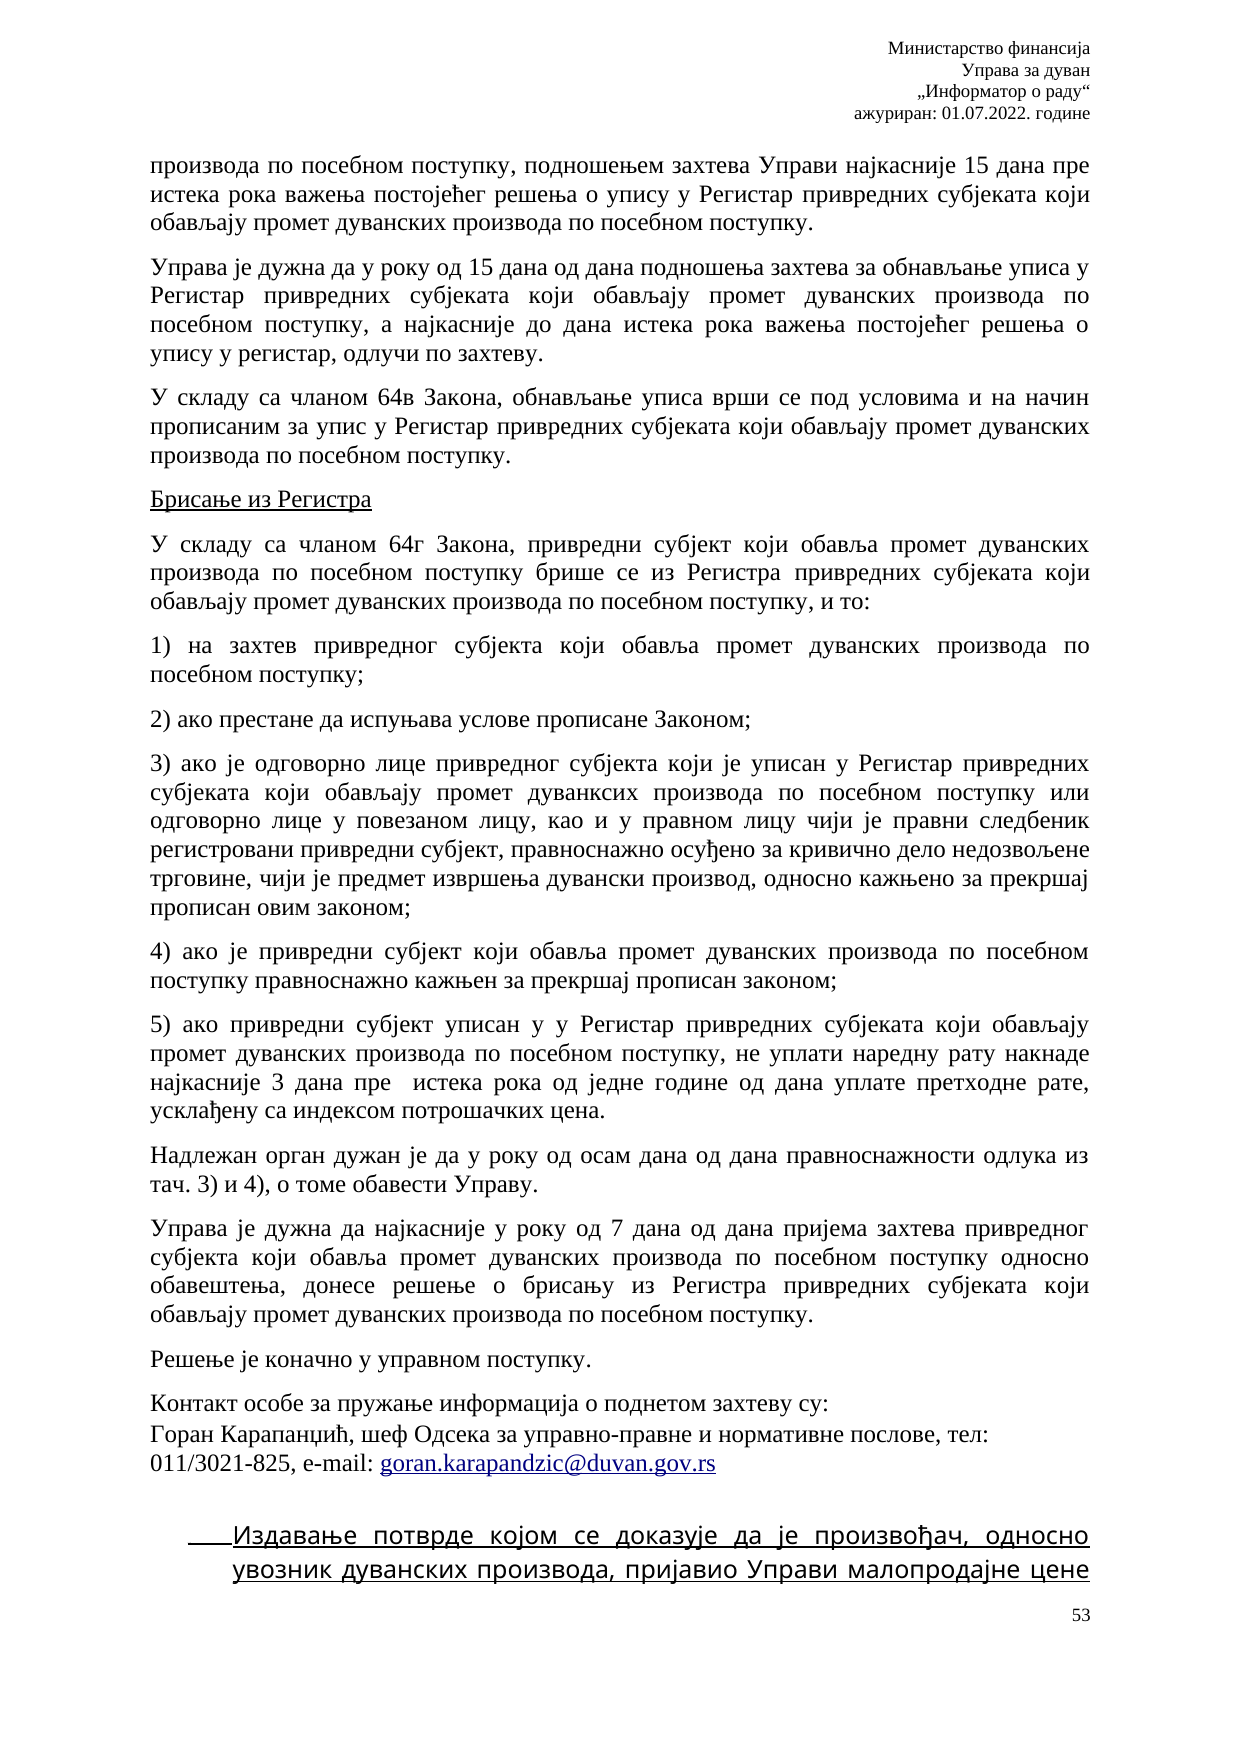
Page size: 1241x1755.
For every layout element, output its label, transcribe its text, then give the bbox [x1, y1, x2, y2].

text Решење је коначно у управном поступку. [150, 1344, 1090, 1372]
text У складу са чланом 64в Закона, обнављање уписа врши се под условима и на начин прописаним за упис у Регистар привредних субјеката који обављају промет дуванских производа по посебном поступку. [150, 382, 1090, 469]
text Управа је дужна да у року од 15 дана од дана подношења захтева за обнављање уписа у Регистар привредних субјеката који обављају промет дуванских производа по посебном поступку, а најкасније до дана истека рока важења постојећег решења о упису у регистар, одлучи по захтеву. [150, 252, 1090, 367]
text У складу са чланом 64г Закона, привредни субјект који обавља промет дуванских производа по посебном поступку брише се из Регистра привредних субјеката који обављају промет дуванских производа по посебном поступку, и то: [150, 529, 1090, 615]
text 1) на захтев привредног субјекта који обавља промет дуванских производа по посебном поступку; [150, 631, 1090, 688]
text 2) ако престане да испуњава услове прописане Законом; [150, 704, 1090, 732]
text 5) ако привредни субјект уписан у у Регистар привредних субјеката који обављају промет дуванских производа по посебном поступку, не уплати наредну рату накнаде најкасније 3 дана пре истека рока од једне године од дана уплате претходне рате, усклађену са индексом потрошачких цена. [150, 1009, 1090, 1124]
text 4) ако је привредни субјект који обавља промет дуванских производа по посебном поступку правноснажно кажњен за прекршај прописан законом; [150, 936, 1090, 994]
text Управа је дужна да најкасније у року од 7 дана од дана пријема захтева привредног субјекта који обавља промет дуванских производа по посебном поступку односно обавештења, донесе решење о брисању из Регистра привредних субјеката који обављају промет дуванских производа по посебном поступку. [150, 1213, 1090, 1328]
text Горан Карапанџић, шеф Одсека за управно-правне и нормативне послове, тел: 011/3021-825, е-mail: goran.karapandzic@duvan.gov.rs [150, 1419, 1090, 1476]
subtitle Издавање потврде којом се доказује да је произвођач, односно увозник дуванских производа, пријавио Управи малопродајне цене [187, 1518, 1090, 1586]
text Контакт особe за пружање информација о поднетом захтеву су: [150, 1388, 1090, 1417]
text Брисање из Регистра [150, 484, 1090, 513]
text производа по посебном поступку, подношењем захтева Управи најкасније 15 дана пре истека рока важења постојећег решења о упису у Регистар привредних субјеката који обављају промет дуванских производа по посебном поступку. [150, 150, 1090, 236]
text Надлежан орган дужан је да у року од осам дана од дана правноснажности одлука из тач. 3) и 4), о томе обавести Управу. [150, 1140, 1090, 1197]
text 3) ако је одговорно лице привредног субјекта који је уписан у Регистар привредних субјеката који обављају промет дуванксих производа по посебном поступку или одговорно лице у повезаном лицу, као и у правном лицу чији је правни следбеник регистровани привредни субјект, правноснажно осуђено за кривично дело недозвољене трговине, чији је предмет извршења дувански производ, односно кажњено за прекршај прописан овим законом; [150, 748, 1090, 921]
